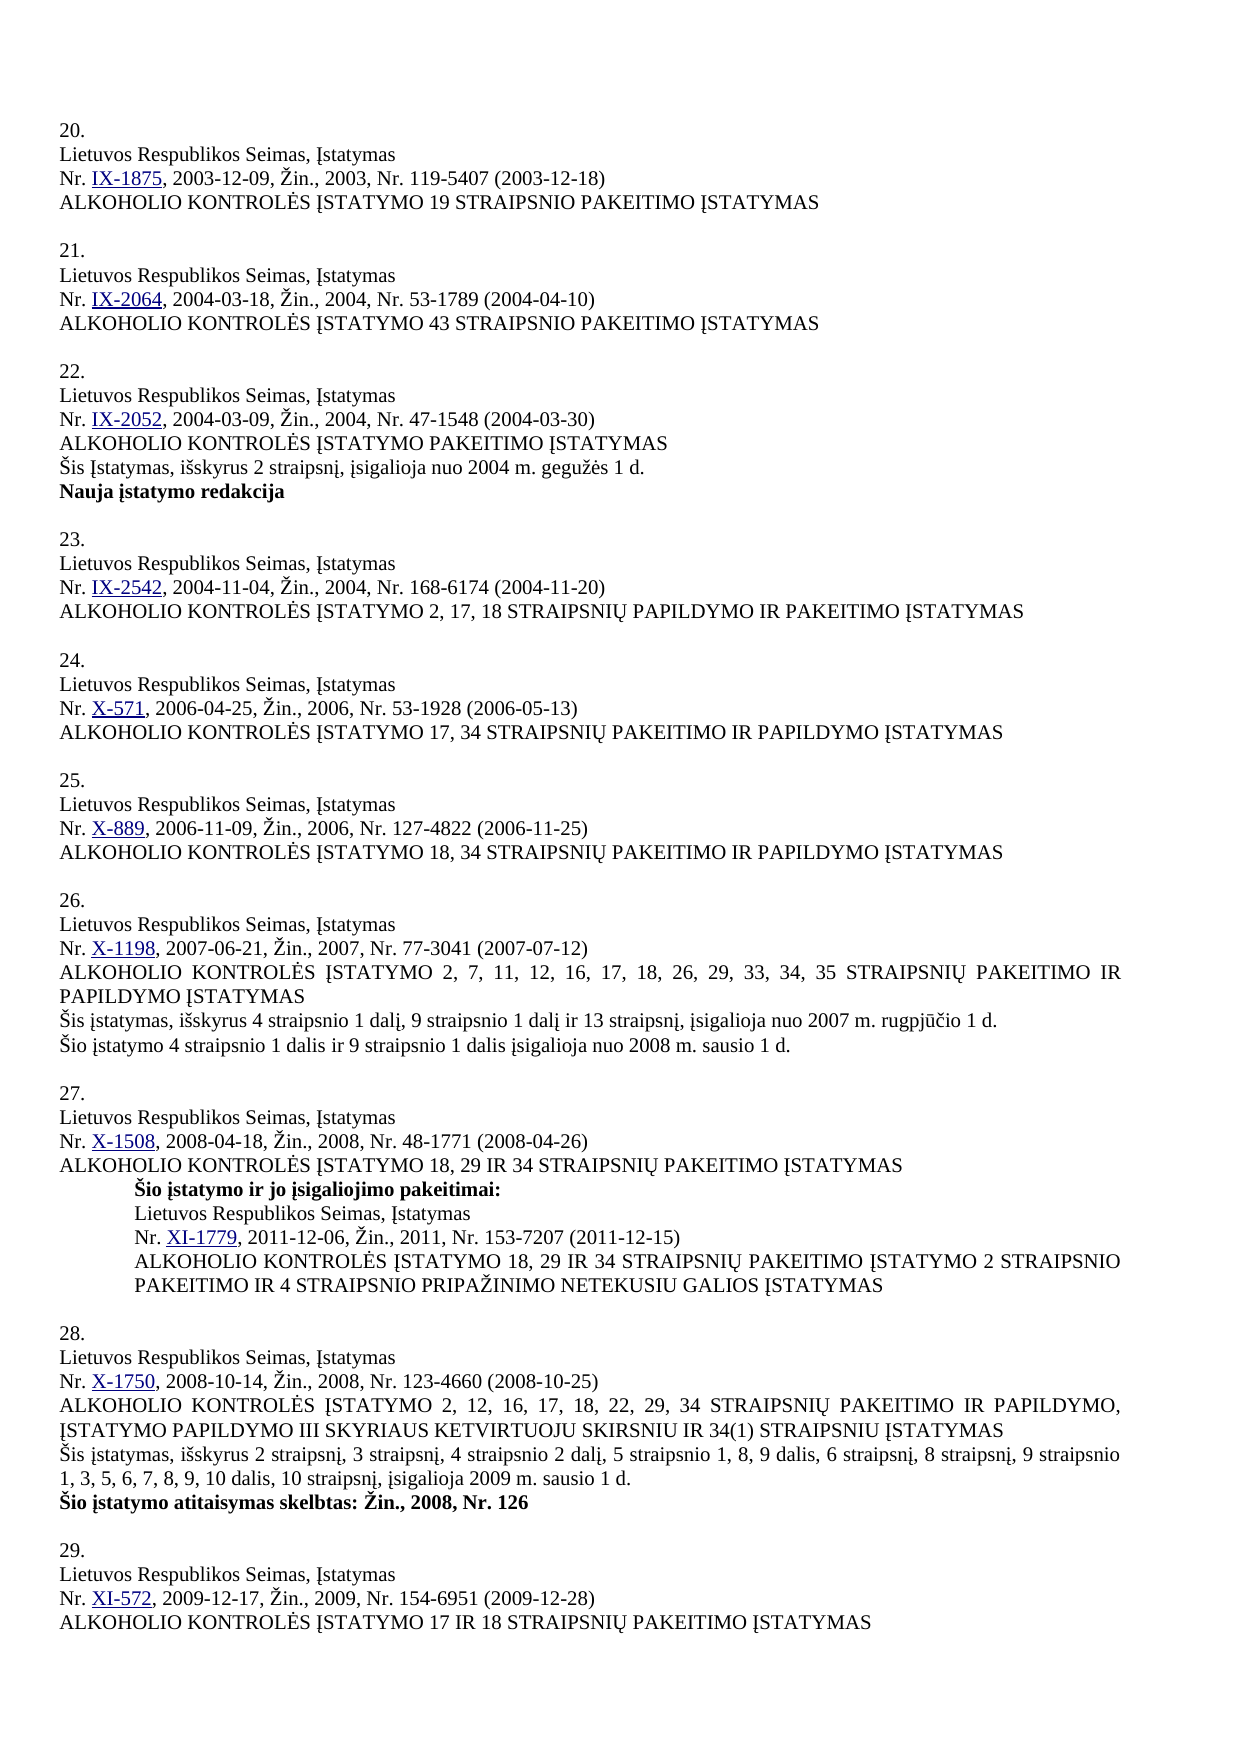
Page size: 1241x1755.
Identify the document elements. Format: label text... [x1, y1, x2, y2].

text Šis Įstatymas, išskyrus 2 straipsnį, įsigalioja nuo 2004 m. gegužės 1 d. [59, 455, 1122, 479]
text Lietuvos Respublikos Seimas, Įstatymas [59, 672, 1122, 696]
text Nr. X-1198, 2007-06-21, Žin., 2007, Nr. 77-3041 (2007-07-12) [59, 936, 1122, 960]
text Lietuvos Respublikos Seimas, Įstatymas [59, 262, 1122, 287]
text ALKOHOLIO KONTROLĖS ĮSTATYMO 17 IR 18 STRAIPSNIŲ PAKEITIMO ĮSTATYMAS [59, 1610, 1122, 1634]
text Nr. IX-2064, 2004-03-18, Žin., 2004, Nr. 53-1789 (2004-04-10) [59, 287, 1122, 311]
text Lietuvos Respublikos Seimas, Įstatymas [59, 912, 1122, 936]
text Lietuvos Respublikos Seimas, Įstatymas [59, 383, 1122, 407]
text ALKOHOLIO KONTROLĖS ĮSTATYMO 43 STRAIPSNIO PAKEITIMO ĮSTATYMAS [59, 311, 1122, 335]
text 26. [59, 888, 1122, 912]
text ALKOHOLIO KONTROLĖS ĮSTATYMO 18, 29 IR 34 STRAIPSNIŲ PAKEITIMO ĮSTATYMO 2 STRAIPSNIO PAKEITIMO IR 4 STRAIPSNIO PRIPAŽINIMO NETEKUSIU GALIOS ĮSTATYMAS [134, 1249, 1122, 1297]
text Šio įstatymo ir jo įsigaliojimo pakeitimai: [59, 1177, 1122, 1201]
text 20. [59, 118, 1122, 142]
text Lietuvos Respublikos Seimas, Įstatymas [59, 1562, 1122, 1586]
text Lietuvos Respublikos Seimas, Įstatymas [59, 142, 1122, 166]
text ALKOHOLIO KONTROLĖS ĮSTATYMO 2, 7, 11, 12, 16, 17, 18, 26, 29, 33, 34, 35 STRAIPSNIŲ PAKEITIMO IR PAPILDYMO ĮSTATYMAS [59, 960, 1122, 1008]
text Nr. X-889, 2006-11-09, Žin., 2006, Nr. 127-4822 (2006-11-25) [59, 816, 1122, 840]
text Nr. IX-2542, 2004-11-04, Žin., 2004, Nr. 168-6174 (2004-11-20) [59, 575, 1122, 599]
text ALKOHOLIO KONTROLĖS ĮSTATYMO 17, 34 STRAIPSNIŲ PAKEITIMO IR PAPILDYMO ĮSTATYMAS [59, 720, 1122, 744]
text ALKOHOLIO KONTROLĖS ĮSTATYMO 18, 29 IR 34 STRAIPSNIŲ PAKEITIMO ĮSTATYMAS [59, 1153, 1122, 1177]
text ALKOHOLIO KONTROLĖS ĮSTATYMO 2, 12, 16, 17, 18, 22, 29, 34 STRAIPSNIŲ PAKEITIMO IR PAPILDYMO, ĮSTATYMO PAPILDYMO III SKYRIAUS KETVIRTUOJU SKIRSNIU IR 34(1) STRAIPSNIU ĮSTATYMAS [59, 1393, 1122, 1442]
text Lietuvos Respublikos Seimas, Įstatymas [59, 1345, 1122, 1369]
text 29. [59, 1538, 1122, 1562]
text Šio įstatymo 4 straipsnio 1 dalis ir 9 straipsnio 1 dalis įsigalioja nuo 2008 m. sausio 1 d. [59, 1032, 1122, 1057]
text ALKOHOLIO KONTROLĖS ĮSTATYMO 18, 34 STRAIPSNIŲ PAKEITIMO IR PAPILDYMO ĮSTATYMAS [59, 840, 1122, 864]
text 23. [59, 527, 1122, 551]
text Lietuvos Respublikos Seimas, Įstatymas [59, 551, 1122, 575]
text Nr. IX-2052, 2004-03-09, Žin., 2004, Nr. 47-1548 (2004-03-30) [59, 407, 1122, 431]
text ALKOHOLIO KONTROLĖS ĮSTATYMO PAKEITIMO ĮSTATYMAS [59, 431, 1122, 455]
text Lietuvos Respublikos Seimas, Įstatymas [59, 792, 1122, 816]
text 25. [59, 768, 1122, 792]
text Nr. XI-1779, 2011-12-06, Žin., 2011, Nr. 153-7207 (2011-12-15) [134, 1225, 1122, 1249]
text 24. [59, 647, 1122, 672]
text Šis įstatymas, išskyrus 4 straipsnio 1 dalį, 9 straipsnio 1 dalį ir 13 straipsnį, įsigalioja nuo 2007 m. rugpjūčio 1 d. [59, 1008, 1122, 1032]
text Nr. X-571, 2006-04-25, Žin., 2006, Nr. 53-1928 (2006-05-13) [59, 696, 1122, 720]
text ALKOHOLIO KONTROLĖS ĮSTATYMO 2, 17, 18 STRAIPSNIŲ PAPILDYMO IR PAKEITIMO ĮSTATYMAS [59, 599, 1122, 623]
text Nr. X-1508, 2008-04-18, Žin., 2008, Nr. 48-1771 (2008-04-26) [59, 1129, 1122, 1153]
text Nr. IX-1875, 2003-12-09, Žin., 2003, Nr. 119-5407 (2003-12-18) [59, 166, 1122, 190]
text 27. [59, 1081, 1122, 1105]
text Lietuvos Respublikos Seimas, Įstatymas [134, 1201, 1122, 1225]
text Nauja įstatymo redakcija [59, 479, 1122, 503]
text Lietuvos Respublikos Seimas, Įstatymas [59, 1105, 1122, 1129]
text Šis įstatymas, išskyrus 2 straipsnį, 3 straipsnį, 4 straipsnio 2 dalį, 5 straipsnio 1, 8, 9 dalis, 6 straipsnį, 8 straipsnį, 9 straipsnio 1, 3, 5, 6, 7, 8, 9, 10 dalis, 10 straipsnį, įsigalioja 2009 m. sausio 1 d. [59, 1442, 1122, 1490]
text 28. [59, 1321, 1122, 1345]
text 21. [59, 238, 1122, 262]
text 22. [59, 359, 1122, 383]
text Šio įstatymo atitaisymas skelbtas: Žin., 2008, Nr. 126 [59, 1490, 1122, 1514]
text Nr. X-1750, 2008-10-14, Žin., 2008, Nr. 123-4660 (2008-10-25) [59, 1369, 1122, 1393]
text ALKOHOLIO KONTROLĖS ĮSTATYMO 19 STRAIPSNIO PAKEITIMO ĮSTATYMAS [59, 190, 1122, 214]
text Nr. XI-572, 2009-12-17, Žin., 2009, Nr. 154-6951 (2009-12-28) [59, 1586, 1122, 1610]
